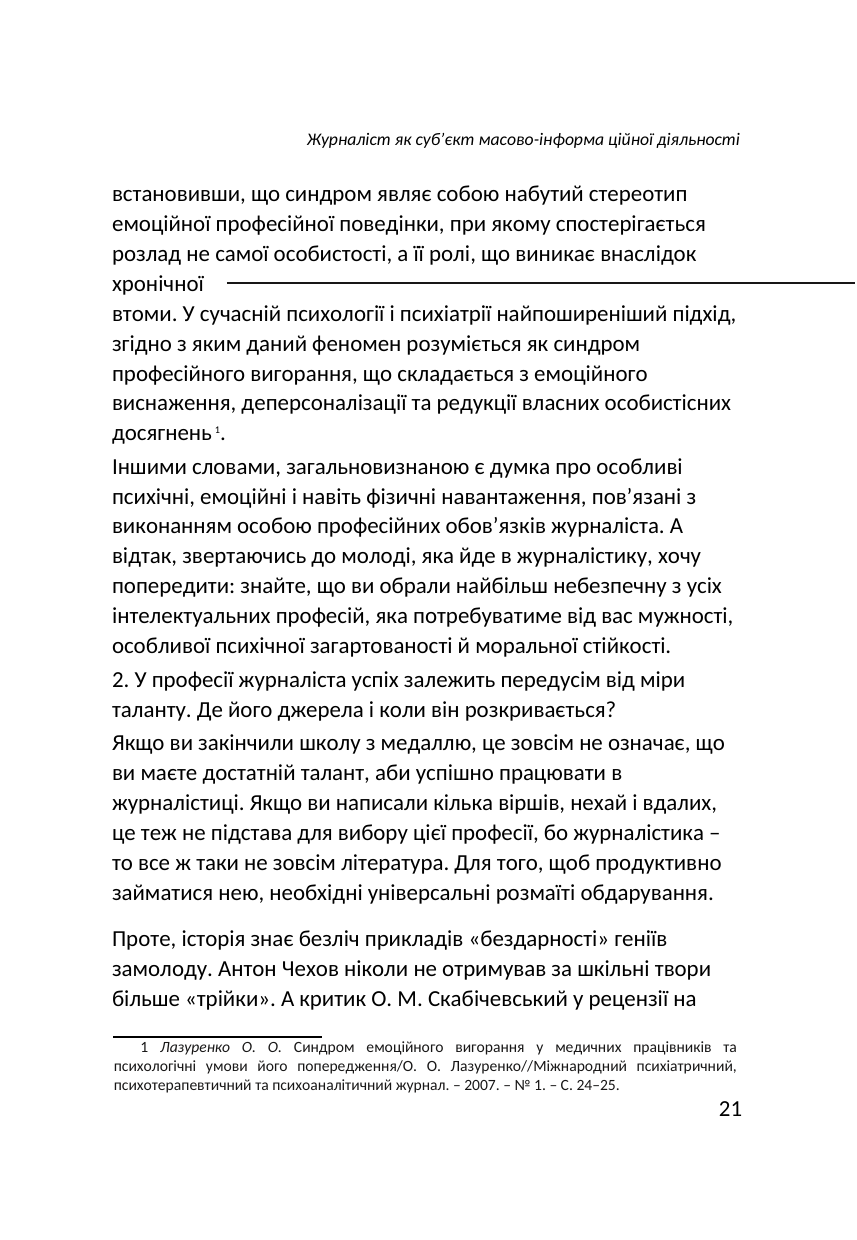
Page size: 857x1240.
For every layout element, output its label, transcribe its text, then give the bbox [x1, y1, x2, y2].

text Проте, історія знає безліч прикладів «бездарності» геніїв замолоду. Антон Чехов ніколи не отримував за шкільні твори більше «трійки». А критик О. М. Скабічевський у рецензії на [112, 924, 738, 1012]
text встановивши, що синдром являє собою набутий стереотип емоційної професійної поведінки, при якому спостерігається розлад не самої особистості, а її ролі, що виникає внаслідок хронічної втоми. У сучасній психології і психіатрії найпоширеніший підхід, згідно з яким даний феномен розуміється як синдром професійного вигорання, що складається з емоційного виснаження, деперсоналізації та редукції власних особистісних досягнень . [112, 179, 738, 446]
text Лазуренко О. О. Синдром емоційного вигорання у медичних працівників та психологічні умови його попередження/О. О. Лазуренко//Міжнародний психіатричний, психотерапевтичний та психоаналітичний журнал. – 2007. – № 1. – С. 24–25. [113, 1037, 737, 1094]
text 2. У професії журналіста успіх залежить передусім від міри таланту. Де його джерела і коли він розкривається? [112, 666, 738, 723]
text Якщо ви закінчили школу з медаллю, це зовсім не означає, що ви маєте достатній талант, аби успішно працювати в журналістиці. Якщо ви написали кілька віршів, нехай і вдалих, це теж не підстава для вибору цієї професії, бо журналістика – то все ж таки не зовсім література. Для того, щоб продуктивно займатися нею, необхідні універсальні розмаїті обдарування. [112, 728, 738, 906]
text Іншими словами, загальновизнаною є думка про особливі психічні, емоційні і навіть фізичні навантаження, пов’язані з виконанням особою професійних обов’язків журналіста. А відтак, звертаючись до молоді, яка йде в журналістику, хочу попередити: знайте, що ви обрали найбільш небезпечну з усіх інтелектуальних професій, яка потребуватиме від вас мужності, особливої психічної загартованості й моральної стійкості. [112, 452, 738, 659]
